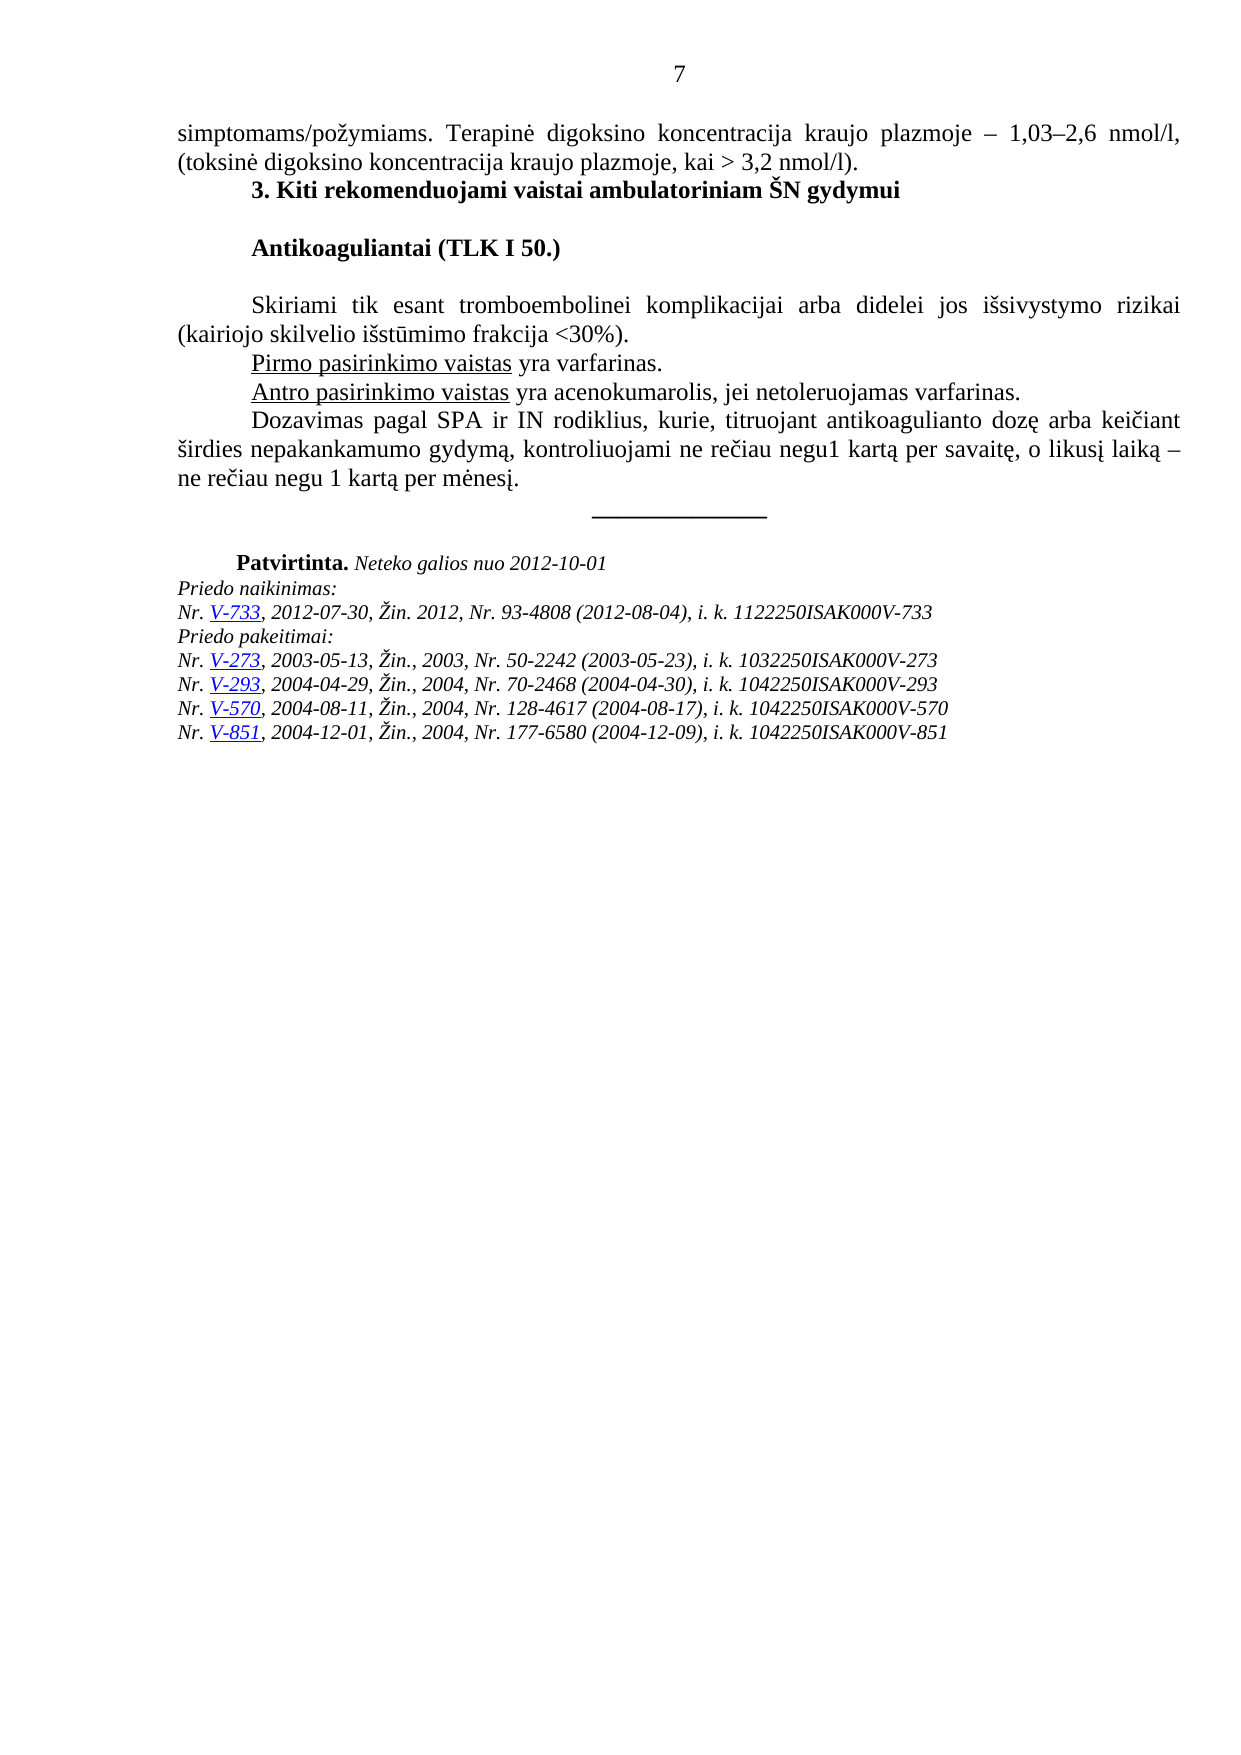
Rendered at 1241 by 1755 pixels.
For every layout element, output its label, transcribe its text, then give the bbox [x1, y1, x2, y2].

text Nr. V-733, 2012-07-30, Žin. 2012, Nr. 93-4808 (2012-08-04), i. k. 1122250ISAK000V-733 [177, 600, 1181, 624]
text Antro pasirinkimo vaistas yra acenokumarolis, jei netoleruojamas varfarinas. [177, 377, 1181, 406]
text Dozavimas pagal SPA ir IN rodiklius, kurie, titruojant antikoagulianto dozę arba keičiant širdies nepakankamumo gydymą, kontroliuojami ne rečiau negu1 kartą per savaitę, o likusį laiką – ne rečiau negu 1 kartą per mėnesį. [177, 406, 1181, 492]
text Patvirtinta. Neteko galios nuo 2012-10-01 [177, 549, 1181, 576]
text 3. Kiti rekomenduojami vaistai ambulatoriniam ŠN gydymui [177, 176, 1181, 204]
text Pirmo pasirinkimo vaistas yra varfarinas. [177, 348, 1181, 377]
text Priedo naikinimas: [177, 576, 1181, 600]
text Antikoaguliantai (TLK I 50.) [177, 233, 1181, 262]
text simptomams/požymiams. Terapinė digoksino koncentracija kraujo plazmoje – 1,03–2,6 nmol/l, (toksinė digoksino koncentracija kraujo plazmoje, kai > 3,2 nmol/l). [177, 118, 1181, 176]
text ______________ [177, 492, 1181, 521]
text Skiriami tik esant tromboembolinei komplikacijai arba didelei jos išsivystymo rizikai (kairiojo skilvelio išstūmimo frakcija <30%). [177, 291, 1181, 348]
text Priedo pakeitimai: [177, 624, 1181, 648]
text Nr. V-273, 2003-05-13, Žin., 2003, Nr. 50-2242 (2003-05-23), i. k. 1032250ISAK000V-273 [177, 648, 1181, 672]
text Nr. V-293, 2004-04-29, Žin., 2004, Nr. 70-2468 (2004-04-30), i. k. 1042250ISAK000V-293 [177, 672, 1181, 696]
text Nr. V-570, 2004-08-11, Žin., 2004, Nr. 128-4617 (2004-08-17), i. k. 1042250ISAK000V-570 [177, 696, 1181, 720]
text Nr. V-851, 2004-12-01, Žin., 2004, Nr. 177-6580 (2004-12-09), i. k. 1042250ISAK000V-851 [177, 720, 1181, 744]
